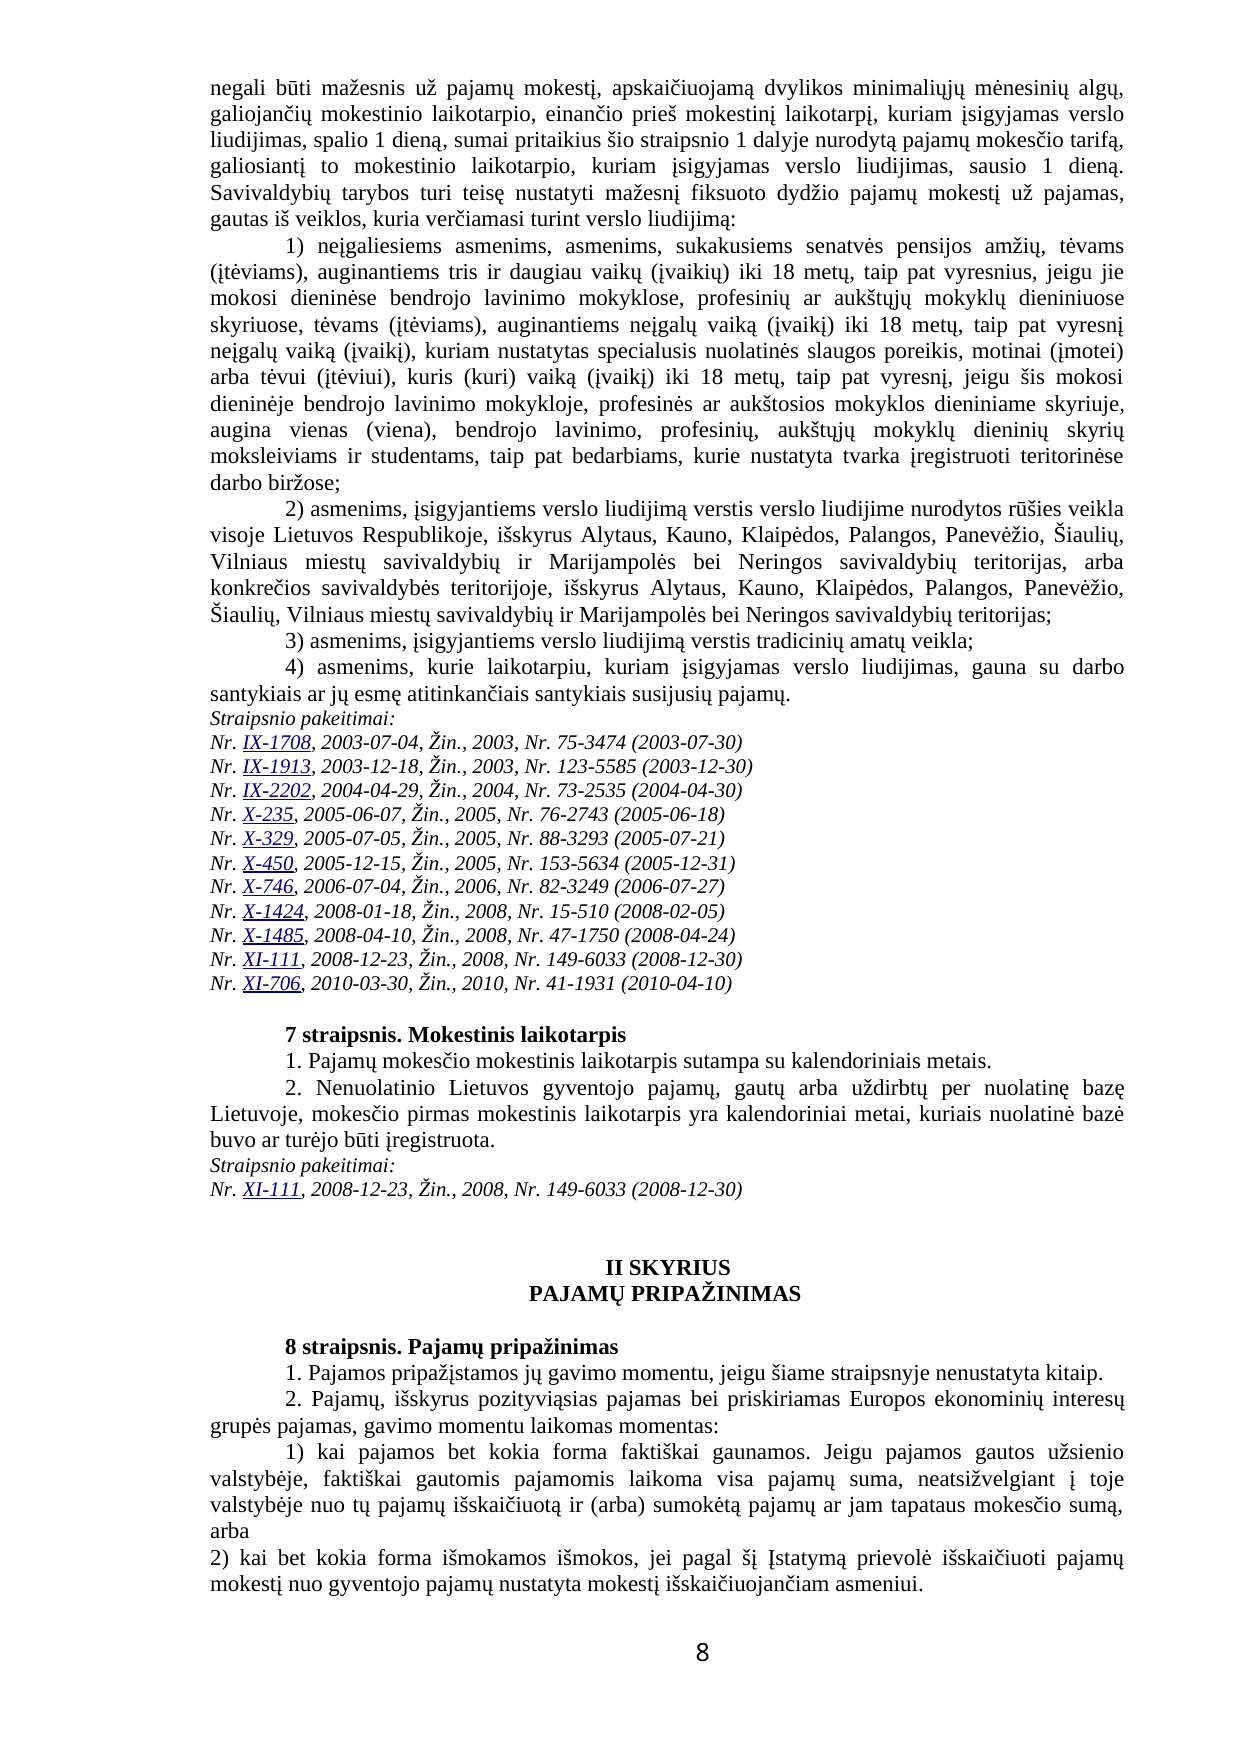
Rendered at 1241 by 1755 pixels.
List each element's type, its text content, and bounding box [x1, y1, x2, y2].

text 1) neįgaliesiems asmenims, asmenims, sukakusiems senatvės pensijos amžių, tėvams (įtėviams), auginantiems tris ir daugiau vaikų (įvaikių) iki 18 metų, taip pat vyresnius, jeigu jie mokosi dieninėse bendrojo lavinimo mokyklose, profesinių ar aukštųjų mokyklų dieniniuose skyriuose, tėvams (įtėviams), auginantiems neįgalų vaiką (įvaikį) iki 18 metų, taip pat vyresnį neįgalų vaiką (įvaikį), kuriam nustatytas specialusis nuolatinės slaugos poreikis, motinai (įmotei) arba tėvui (įtėviui), kuris (kuri) vaiką (įvaikį) iki 18 metų, taip pat vyresnį, jeigu šis mokosi dieninėje bendrojo lavinimo mokykloje, profesinės ar aukštosios mokyklos dieniniame skyriuje, augina vienas (viena), bendrojo lavinimo, profesinių, aukštųjų mokyklų dieninių skyrių moksleiviams ir studentams, taip pat bedarbiams, kurie nustatyta tvarka įregistruoti teritorinėse darbo biržose; [210, 232, 1126, 495]
text Nr. X-1485, 2008-04-10, Žin., 2008, Nr. 47-1750 (2008-04-24) [210, 923, 1126, 947]
text Nr. X-235, 2005-06-07, Žin., 2005, Nr. 76-2743 (2005-06-18) [210, 802, 1126, 826]
text 7 straipsnis. Mokestinis laikotarpis [210, 1021, 1126, 1047]
text Straipsnio pakeitimai: [210, 706, 1126, 730]
text 2. Nenuolatinio Lietuvos gyventojo pajamų, gautų arba uždirbtų per nuolatinę bazę Lietuvoje, mokesčio pirmas mokestinis laikotarpis yra kalendoriniai metai, kuriais nuolatinė bazė buvo ar turėjo būti įregistruota. [210, 1074, 1126, 1153]
text Nr. IX-2202, 2004-04-29, Žin., 2004, Nr. 73-2535 (2004-04-30) [210, 778, 1126, 802]
text 2) asmenims, įsigyjantiems verslo liudijimą verstis verslo liudijime nurodytos rūšies veikla visoje Lietuvos Respublikoje, išskyrus Alytaus, Kauno, Klaipėdos, Palangos, Panevėžio, Šiaulių, Vilniaus miestų savivaldybių ir Marijampolės bei Neringos savivaldybių teritorijas, arba konkrečios savivaldybės teritorijoje, išskyrus Alytaus, Kauno, Klaipėdos, Palangos, Panevėžio, Šiaulių, Vilniaus miestų savivaldybių ir Marijampolės bei Neringos savivaldybių teritorijas; [210, 495, 1126, 627]
text 4) asmenims, kurie laikotarpiu, kuriam įsigyjamas verslo liudijimas, gauna su darbo santykiais ar jų esmę atitinkančiais santykiais susijusių pajamų. [210, 653, 1126, 706]
text negali būti mažesnis už pajamų mokestį, apskaičiuojamą dvylikos minimaliųjų mėnesinių algų, galiojančių mokestinio laikotarpio, einančio prieš mokestinį laikotarpį, kuriam įsigyjamas verslo liudijimas, spalio 1 dieną, sumai pritaikius šio straipsnio 1 dalyje nurodytą pajamų mokesčio tarifą, galiosiantį to mokestinio laikotarpio, kuriam įsigyjamas verslo liudijimas, sausio 1 dieną. Savivaldybių tarybos turi teisę nustatyti mažesnį fiksuoto dydžio pajamų mokestį už pajamas, gautas iš veiklos, kuria verčiamasi turint verslo liudijimą: [210, 73, 1126, 232]
text Nr. XI-706, 2010-03-30, Žin., 2010, Nr. 41-1931 (2010-04-10) [210, 971, 1120, 995]
text Nr. XI-111, 2008-12-23, Žin., 2008, Nr. 149-6033 (2008-12-30) [210, 1177, 1126, 1201]
text Nr. IX-1708, 2003-07-04, Žin., 2003, Nr. 75-3474 (2003-07-30) [210, 730, 1126, 754]
text Nr. X-1424, 2008-01-18, Žin., 2008, Nr. 15-510 (2008-02-05) [210, 898, 1126, 923]
subtitle PAJAMŲ PRIPAŽINIMAS [210, 1280, 1126, 1306]
text Nr. XI-111, 2008-12-23, Žin., 2008, Nr. 149-6033 (2008-12-30) [210, 947, 1126, 971]
text Nr. IX-1913, 2003-12-18, Žin., 2003, Nr. 123-5585 (2003-12-30) [210, 754, 1126, 778]
text 2. Pajamų, išskyrus pozityviąsias pajamas bei priskiriamas Europos ekonominių interesų grupės pajamas, gavimo momentu laikomas momentas: [210, 1386, 1126, 1438]
text 8 straipsnis. Pajamų pripažinimas [210, 1333, 1126, 1359]
text Straipsnio pakeitimai: [210, 1153, 1126, 1177]
text Nr. X-450, 2005-12-15, Žin., 2005, Nr. 153-5634 (2005-12-31) [210, 850, 1126, 874]
text Nr. X-329, 2005-07-05, Žin., 2005, Nr. 88-3293 (2005-07-21) [210, 826, 1126, 850]
text 1) kai pajamos bet kokia forma faktiškai gaunamos. Jeigu pajamos gautos užsienio valstybėje, faktiškai gautomis pajamomis laikoma visa pajamų suma, neatsižvelgiant į toje valstybėje nuo tų pajamų išskaičiuotą ir (arba) sumokėtą pajamų ar jam tapataus mokesčio sumą, arba [210, 1438, 1126, 1544]
subtitle II SKYRIUS [210, 1254, 1126, 1280]
text 2) kai bet kokia forma išmokamos išmokos, jei pagal šį Įstatymą prievolė išskaičiuoti pajamų mokestį nuo gyventojo pajamų nustatyta mokestį išskaičiuojančiam asmeniui. [210, 1544, 1126, 1596]
text Nr. X-746, 2006-07-04, Žin., 2006, Nr. 82-3249 (2006-07-27) [210, 874, 1126, 898]
text 1. Pajamų mokesčio mokestinis laikotarpis sutampa su kalendoriniais metais. [210, 1047, 1126, 1074]
text 1. Pajamos pripažįstamos jų gavimo momentu, jeigu šiame straipsnyje nenustatyta kitaip. [210, 1359, 1126, 1386]
text 3) asmenims, įsigyjantiems verslo liudijimą verstis tradicinių amatų veikla; [210, 627, 1126, 653]
